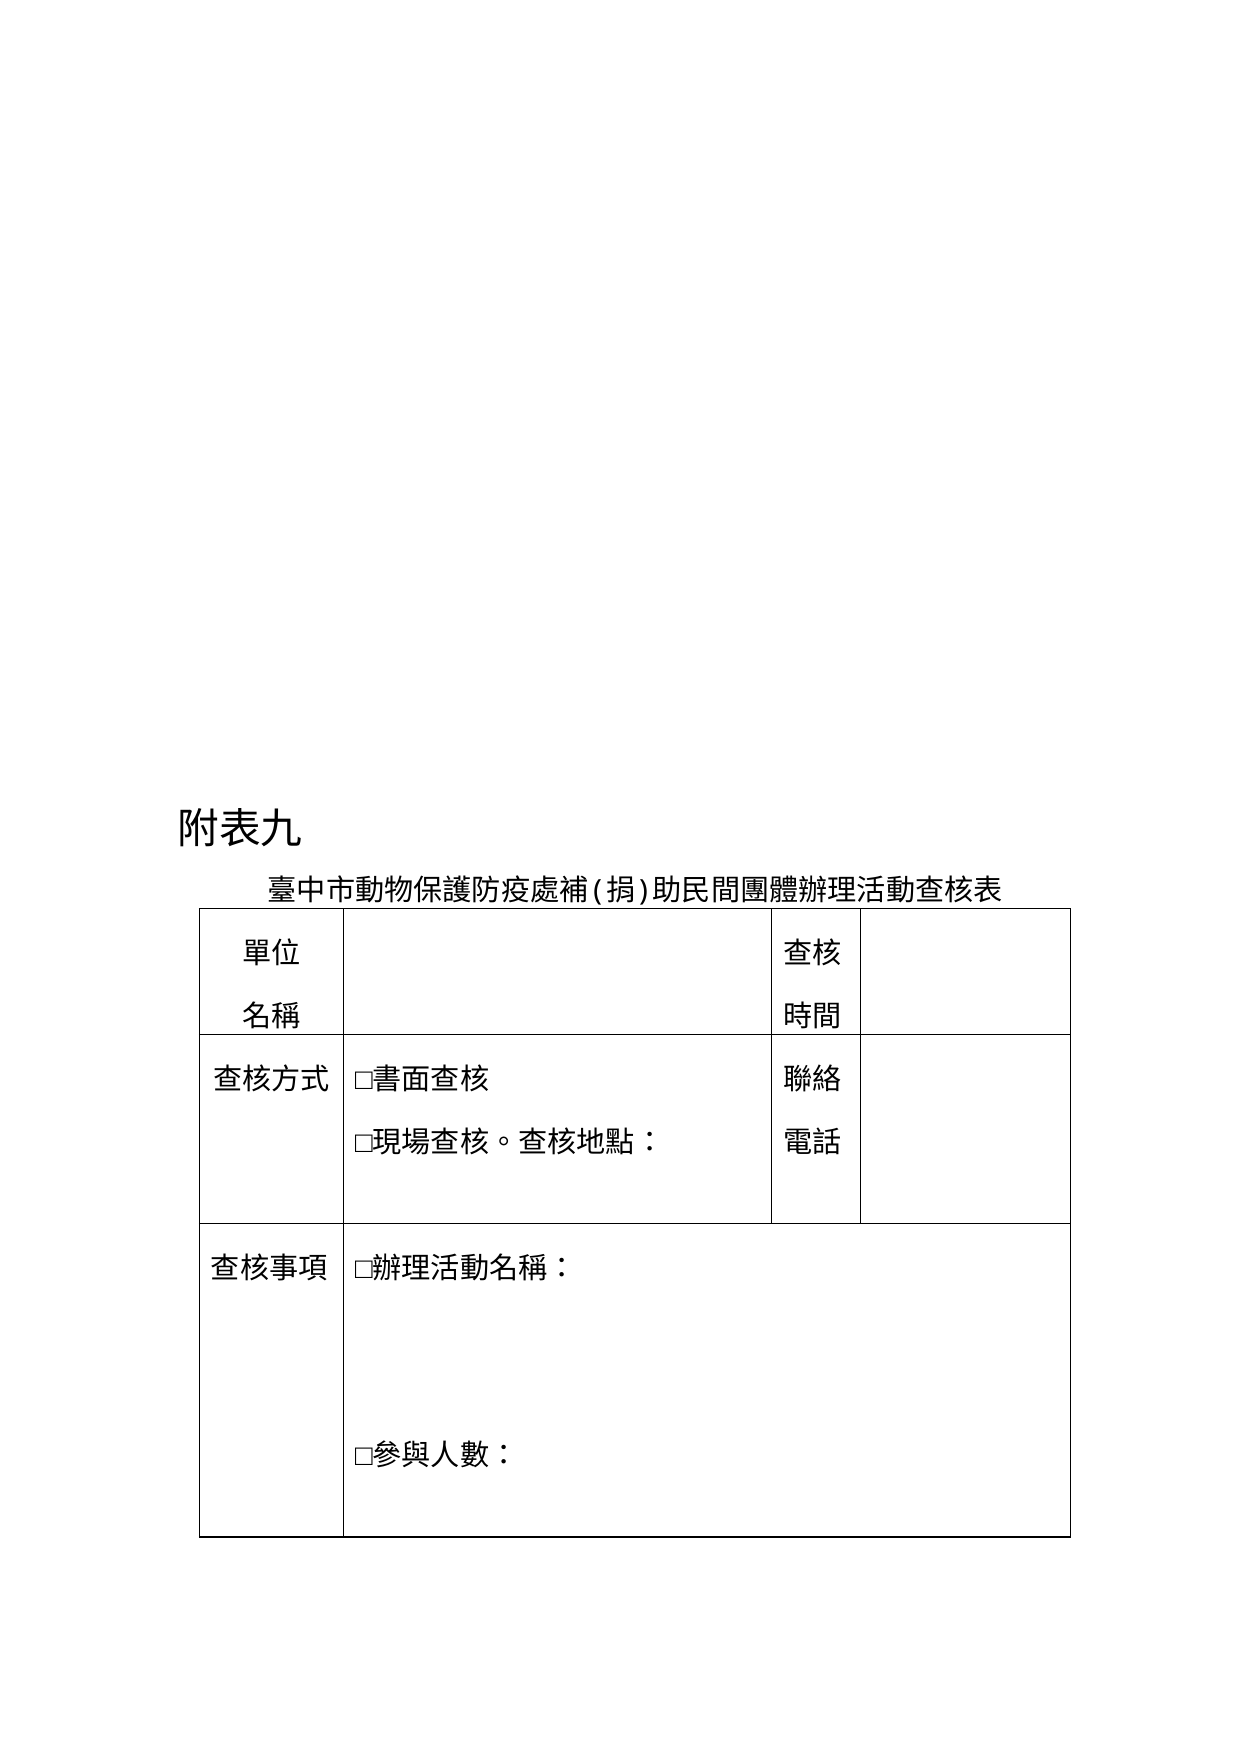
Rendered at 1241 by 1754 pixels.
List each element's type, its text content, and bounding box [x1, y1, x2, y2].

table_cell □書面查核 □現場查核。查核地點： [344, 1035, 771, 1223]
table_header [861, 909, 1070, 1034]
table_cell 查核方式 [200, 1035, 343, 1223]
text 附表九 [177, 783, 1092, 846]
table_cell 查核事項 [200, 1224, 343, 1536]
table_header 單位 名稱 [200, 909, 343, 1034]
table_header 查核時間 [772, 909, 860, 1034]
table_cell [861, 1035, 1070, 1223]
table_header [344, 909, 771, 1034]
table_cell 聯絡電話 [772, 1035, 860, 1223]
table_cell □辦理活動名稱： □參與人數： [344, 1224, 1070, 1536]
text 臺中市動物保護防疫處補(捐)助民間團體辦理活動查核表 [177, 846, 1092, 908]
